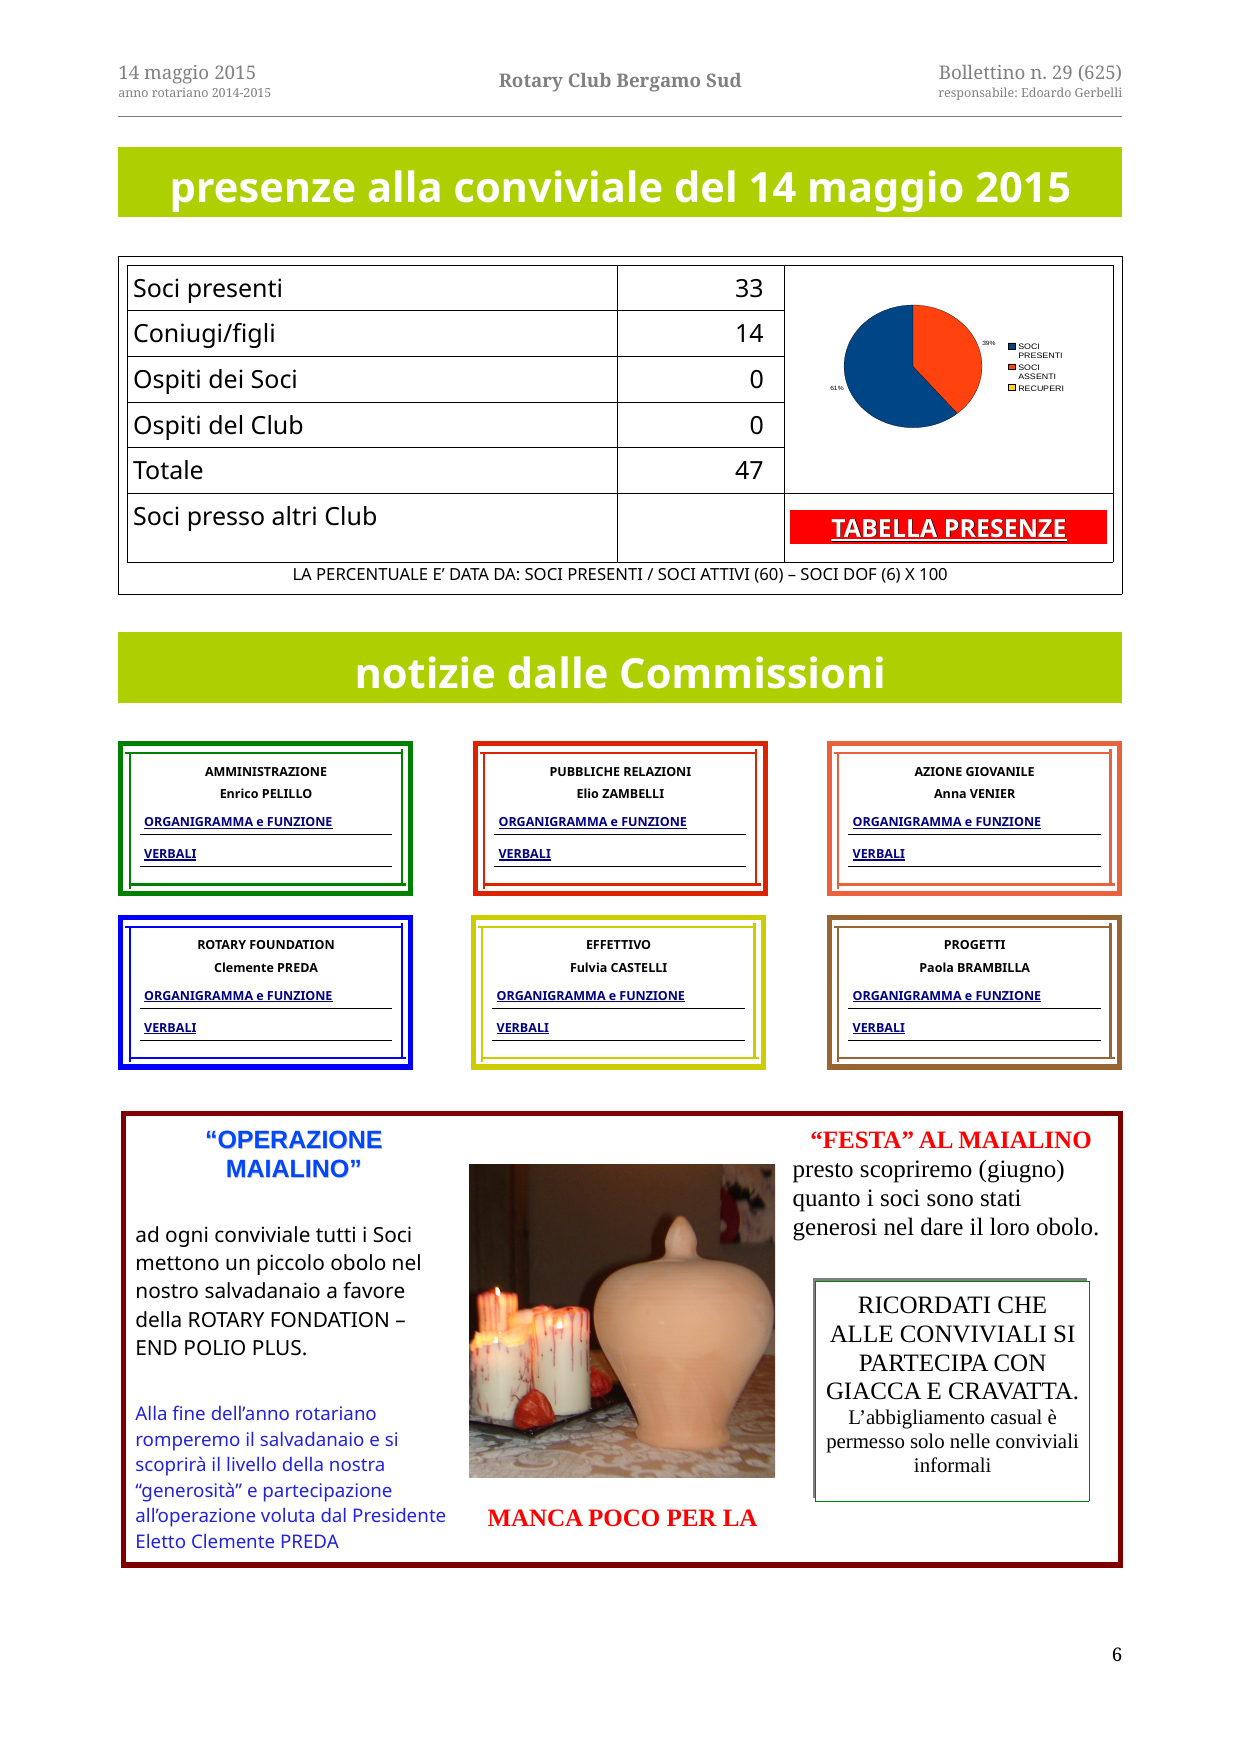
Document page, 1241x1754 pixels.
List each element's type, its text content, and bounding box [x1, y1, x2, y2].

text ORGANIGRAMMA e FUNZIONE [492, 982, 745, 1008]
table_cell Totale [128, 448, 617, 493]
table_header Soci presenti [128, 266, 617, 310]
text Alla fine dell’anno rotariano romperemo il salvadanaio e si scoprirà il livello della nostra “generosità” e partecipazione all’operazione voluta dal Presidente Eletto Clemente PREDA [135, 1400, 452, 1553]
text ORGANIGRAMMA e FUNZIONE [848, 982, 1101, 1008]
table_cell TABELLA PRESENZE [785, 494, 1113, 562]
text VERBALI [139, 1014, 392, 1040]
table_cell Ospiti del Club [128, 403, 617, 447]
text Paola BRAMBILLA [848, 959, 1101, 977]
text ORGANIGRAMMA e FUNZIONE [848, 809, 1101, 834]
text LA PERCENTUALE E’ DATA DA: SOCI PRESENTI / SOCI ATTIVI (60) – SOCI DOF (6) X 100 [127, 563, 1113, 585]
text Enrico PELILLO [139, 786, 392, 803]
table_header [785, 266, 1113, 493]
text ad ogni conviviale tutti i Soci mettono un piccolo obolo nel nostro salvadanaio a favore della ROTARY FONDATION – END POLIO PLUS. [135, 1220, 452, 1362]
text ORGANIGRAMMA e FUNZIONE [139, 982, 392, 1008]
picture [469, 1164, 776, 1478]
text Fulvia CASTELLI [492, 959, 745, 977]
text VERBALI [848, 841, 1101, 866]
text PROGETTI [848, 936, 1101, 953]
table_cell Soci presso altri Club [128, 494, 617, 562]
table_cell 14 [618, 311, 784, 356]
text “OPERAZIONE MAIALINO” [135, 1125, 452, 1183]
text VERBALI [139, 841, 392, 866]
text ORGANIGRAMMA e FUNZIONE [494, 809, 746, 834]
text Anna VENIER [848, 786, 1101, 803]
table_cell Ospiti dei Soci [128, 357, 617, 402]
table_cell Coniugi/figli [128, 311, 617, 356]
text RICORDATI CHE ALLE CONVIVIALI SI PARTECIPA CON GIACCA E CRAVATTA. [824, 1290, 1080, 1405]
text ROTARY FOUNDATION [139, 936, 392, 953]
text L’abbigliamento casual è permesso solo nelle conviviali informali [824, 1405, 1080, 1477]
table_cell [618, 494, 784, 562]
table_cell 0 [618, 403, 784, 447]
text presto scopriremo (giugno) quanto i soci sono stati generosi nel dare il loro obolo. [792, 1154, 1109, 1240]
text presenze alla conviviale del 14 maggio 2015 [118, 158, 1122, 215]
text PUBBLICHE RELAZIONI [494, 763, 746, 780]
text Elio ZAMBELLI [494, 786, 746, 803]
table_cell 47 [618, 448, 784, 493]
text “FESTA” AL MAIALINO [792, 1125, 1109, 1154]
text MANCA POCO PER LA [464, 1503, 781, 1532]
text Clemente PREDA [139, 959, 392, 977]
text VERBALI [848, 1014, 1101, 1040]
text VERBALI [492, 1014, 745, 1040]
text ORGANIGRAMMA e FUNZIONE [139, 809, 392, 834]
text AZIONE GIOVANILE [848, 763, 1101, 780]
text VERBALI [494, 841, 746, 866]
text AMMINISTRAZIONE [139, 763, 392, 780]
text notizie dalle Commissioni [118, 644, 1122, 701]
table_header 33 [618, 266, 784, 310]
table_cell 0 [618, 357, 784, 402]
text EFFETTIVO [492, 936, 745, 953]
